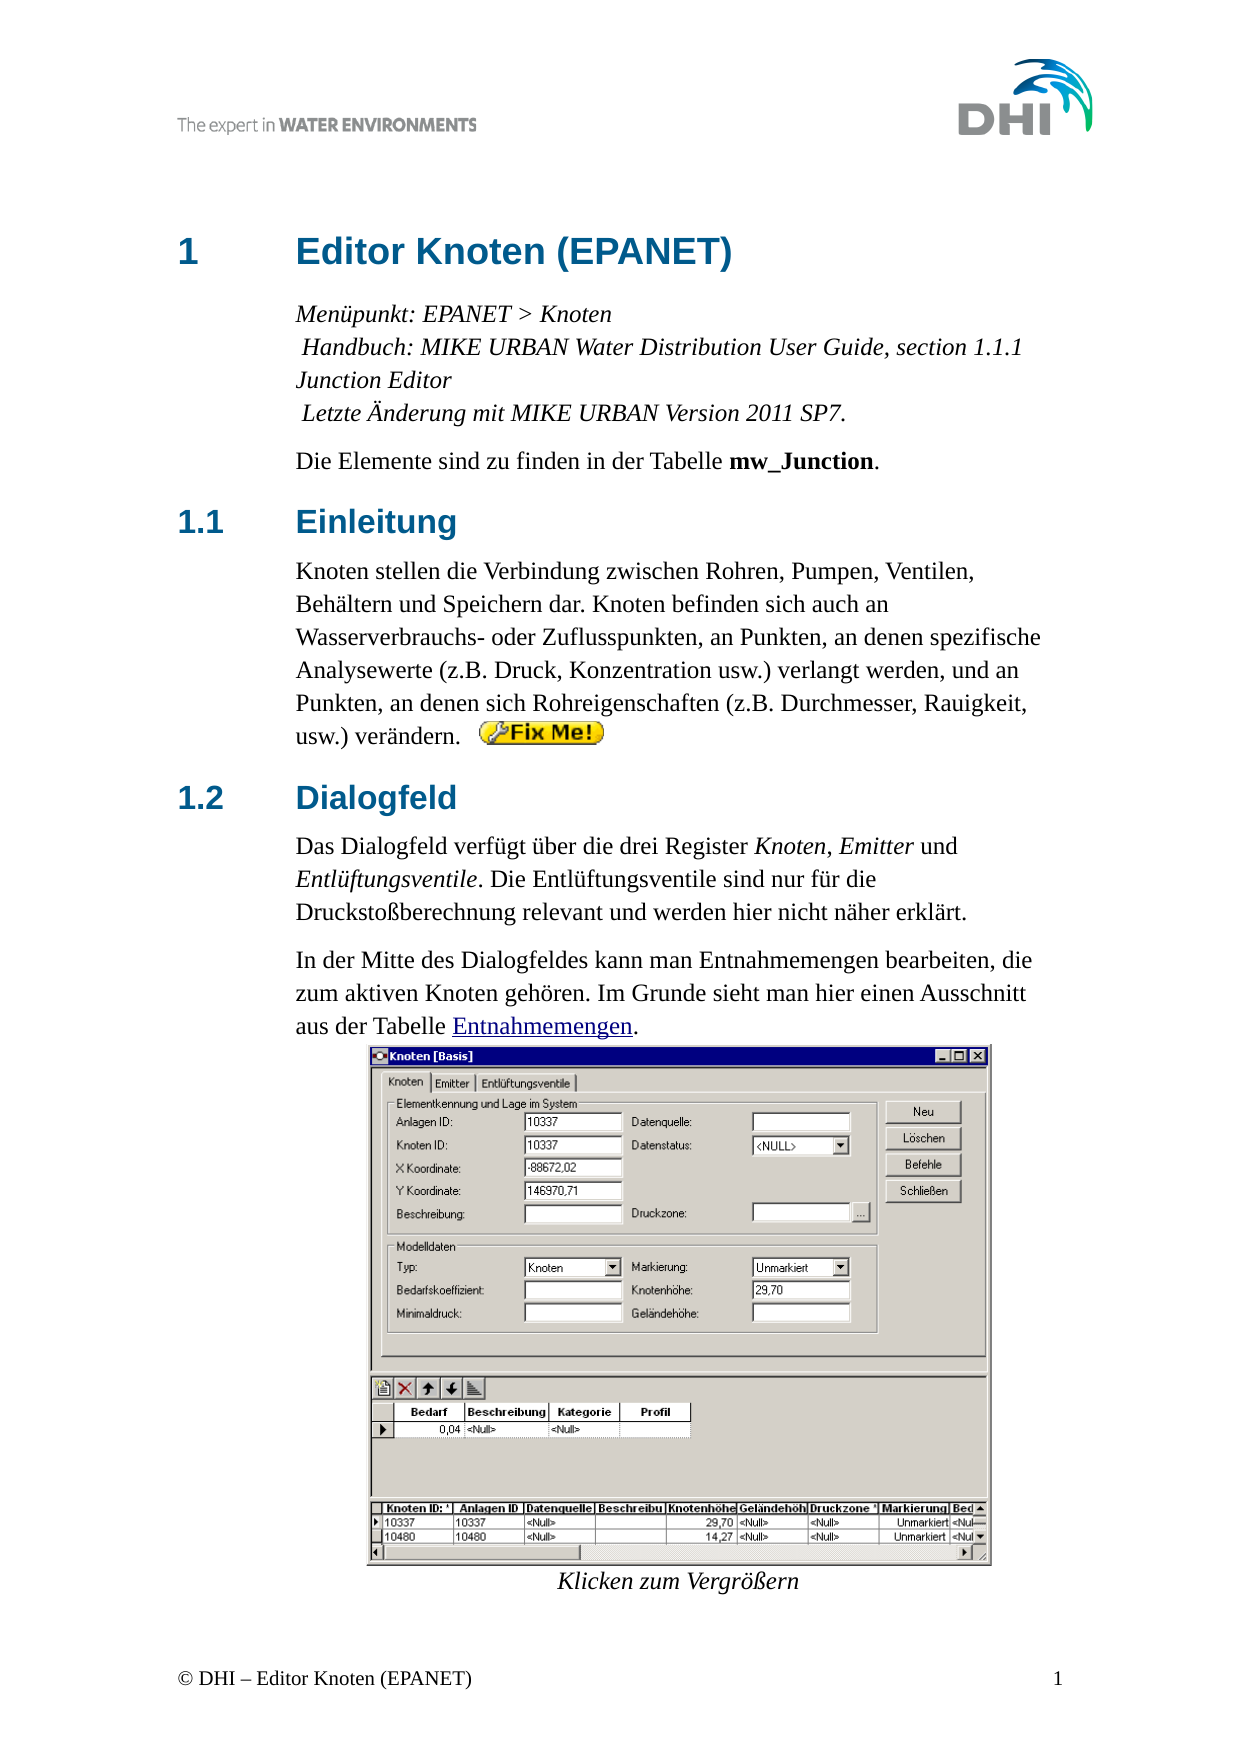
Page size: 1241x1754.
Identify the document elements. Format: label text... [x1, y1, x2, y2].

text Knoten stellen die Verbindung zwischen Rohren, Pumpen, Ventilen, Behältern und Speichern dar. Knoten befinden sich auch an Wasserverbrauchs- oder Zuflusspunkten, an Punkten, an denen spezifische Analysewerte (z.B. Druck, Konzentration usw.) verlangt werden, und an Punkten, an denen sich Rohreigenschaften (z.B. Durchmesser, Rauigkeit, usw.) verändern. [295, 556, 1063, 750]
text In der Mitte des Dialogfeldes kann man Entnahmemengen bearbeiten, die zum aktiven Knoten gehören. Im Grunde sieht man hier einen Ausschnitt aus der Tabelle Entnahmemengen. [295, 945, 1063, 1040]
picture [479, 721, 604, 745]
picture [958, 59, 1093, 135]
subtitle Editor Knoten (EPANET) [177, 229, 1063, 272]
picture [177, 117, 477, 135]
text Menüpunkt: EPANET > Knoten Handbuch: MIKE URBAN Water Distribution User Guide, section 1.1.1 Junction Editor Letzte Änderung mit MIKE URBAN Version 2011 SP7. [295, 299, 1063, 427]
subtitle Dialogfeld [177, 778, 1063, 816]
picture [366, 1044, 992, 1566]
subtitle Einleitung [177, 502, 1063, 541]
text Das Dialogfeld verfügt über die drei Register Knoten, Emitter und Entlüftungsventile. Die Entlüftungsventile sind nur für die Druckstoßberechnung relevant und werden hier nicht näher erklärt. [295, 831, 1063, 926]
text Klicken zum Vergrößern [367, 1566, 992, 1595]
text Die Elemente sind zu finden in der Tabelle mw_Junction. [295, 446, 1063, 474]
